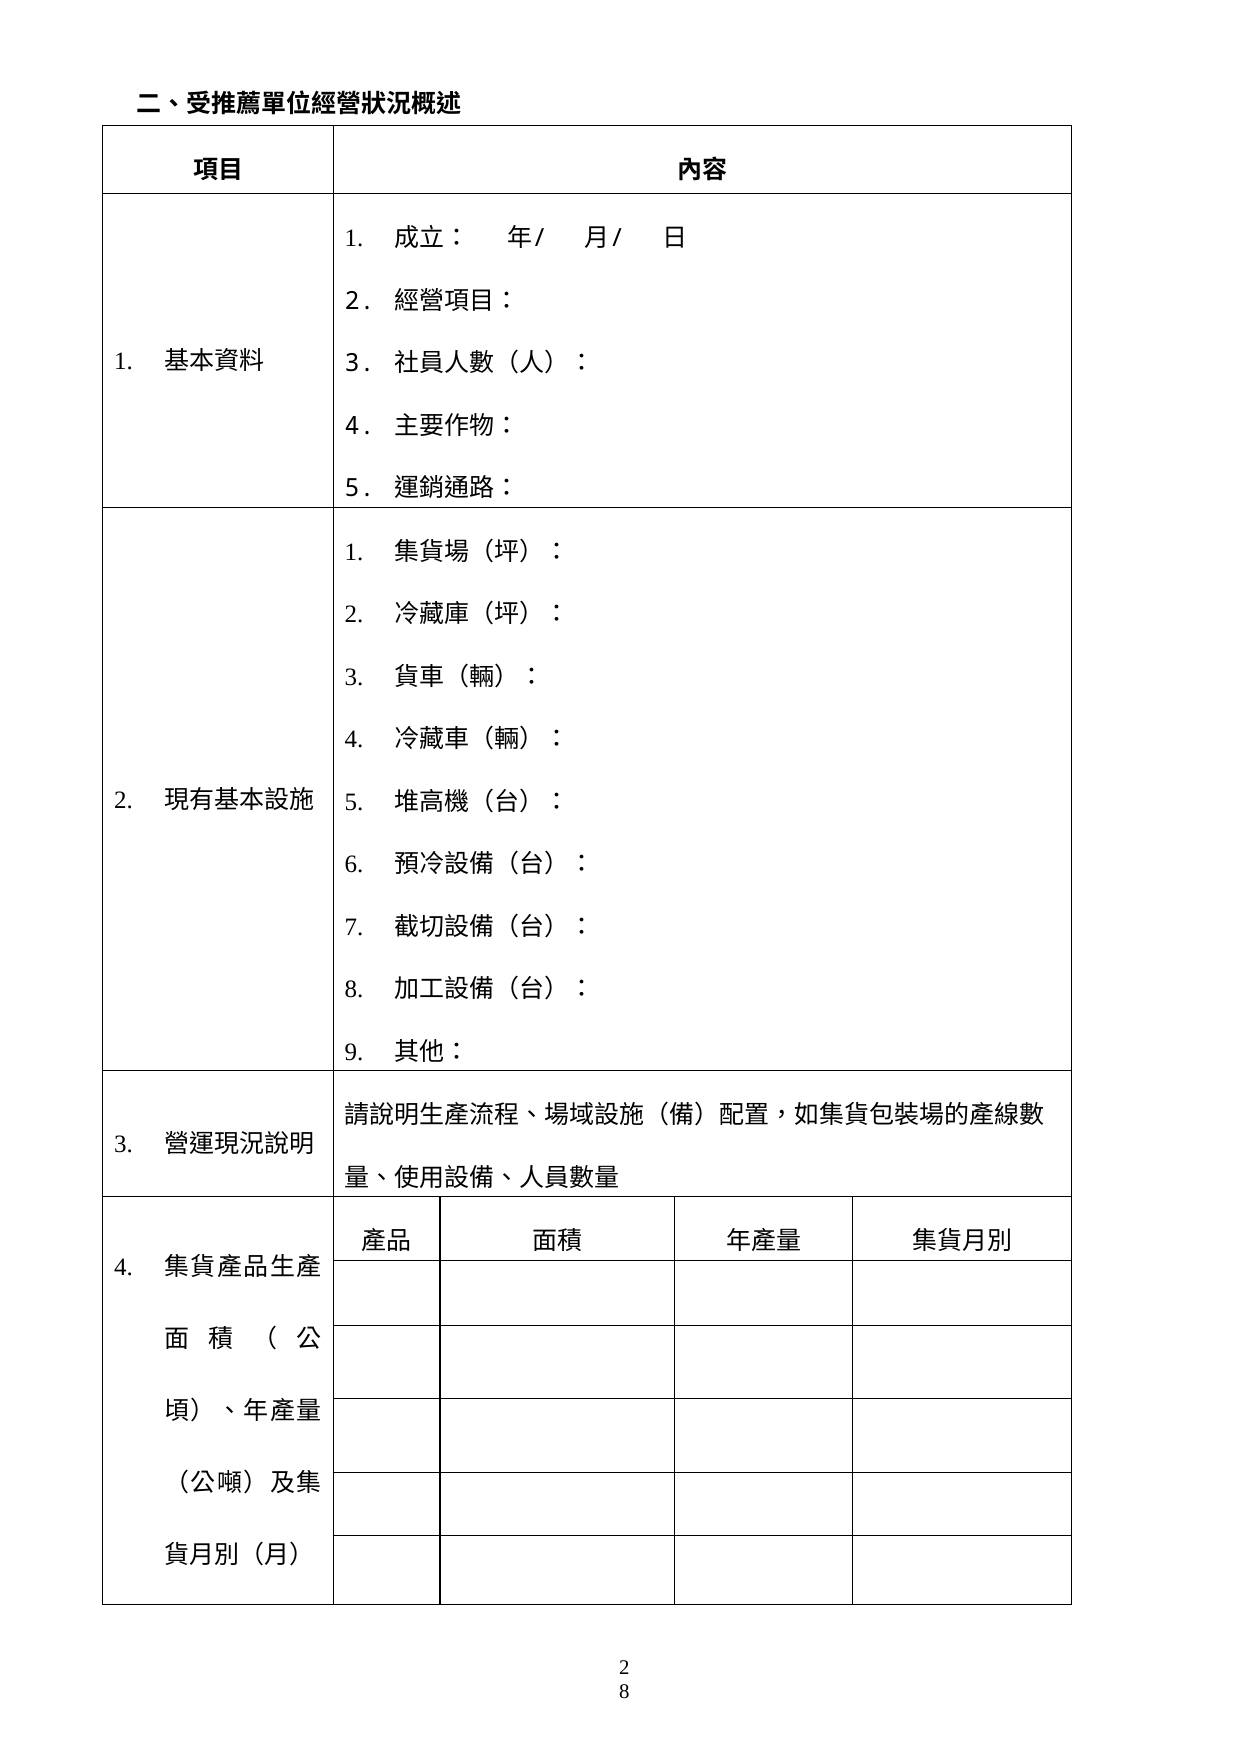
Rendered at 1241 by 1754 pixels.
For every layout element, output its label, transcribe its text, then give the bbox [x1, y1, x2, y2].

table_cell [334, 1536, 439, 1603]
table_cell [853, 1261, 1071, 1324]
table_cell [334, 1399, 439, 1472]
table_cell [853, 1326, 1071, 1397]
table_cell [853, 1399, 1071, 1472]
table_cell [675, 1261, 852, 1324]
table_cell [441, 1261, 674, 1324]
table_cell 年產量 [675, 1197, 852, 1260]
table_cell 面積 [441, 1197, 674, 1260]
table_cell [675, 1473, 852, 1535]
table_cell [441, 1473, 674, 1535]
text 二、受推薦單位經營狀況概述 [136, 84, 1104, 120]
table_cell 現有基本設施 [103, 508, 333, 1070]
table_cell [441, 1536, 674, 1603]
table_header 項目 [103, 126, 333, 193]
table_cell 請說明生產流程、場域設施（備）配置，如集貨包裝場的產線數量、使用設備、人員數量 [334, 1071, 1071, 1196]
table_cell [334, 1473, 439, 1535]
table_cell [853, 1536, 1071, 1603]
table_cell [441, 1326, 674, 1397]
table_cell [675, 1326, 852, 1397]
table_cell 集貨場（坪）： 冷藏庫（坪）： 貨車（輛）： 冷藏車（輛）： 堆高機（台）： 預冷設備（台）： 截切設備（台）： 加工設備（台）： 其他： [334, 508, 1071, 1070]
table_cell [334, 1261, 439, 1324]
table_cell 產品 [334, 1197, 439, 1260]
table_cell [675, 1399, 852, 1472]
table_cell [441, 1399, 674, 1472]
table_cell [675, 1536, 852, 1603]
table_cell 集貨產品生產面積（公頃）、年產量（公噸）及集貨月別（月） [103, 1197, 333, 1603]
table_cell 營運現況說明 [103, 1071, 333, 1196]
table_cell 成立： 年/ 月/ 日 經營項目： 社員人數（人）： 主要作物： 運銷通路： [334, 194, 1071, 507]
table_header 內容 [334, 126, 1071, 193]
table_cell [853, 1473, 1071, 1535]
table_cell 基本資料 [103, 194, 333, 507]
table_cell 集貨月別 [853, 1197, 1071, 1260]
table_cell [334, 1326, 439, 1397]
